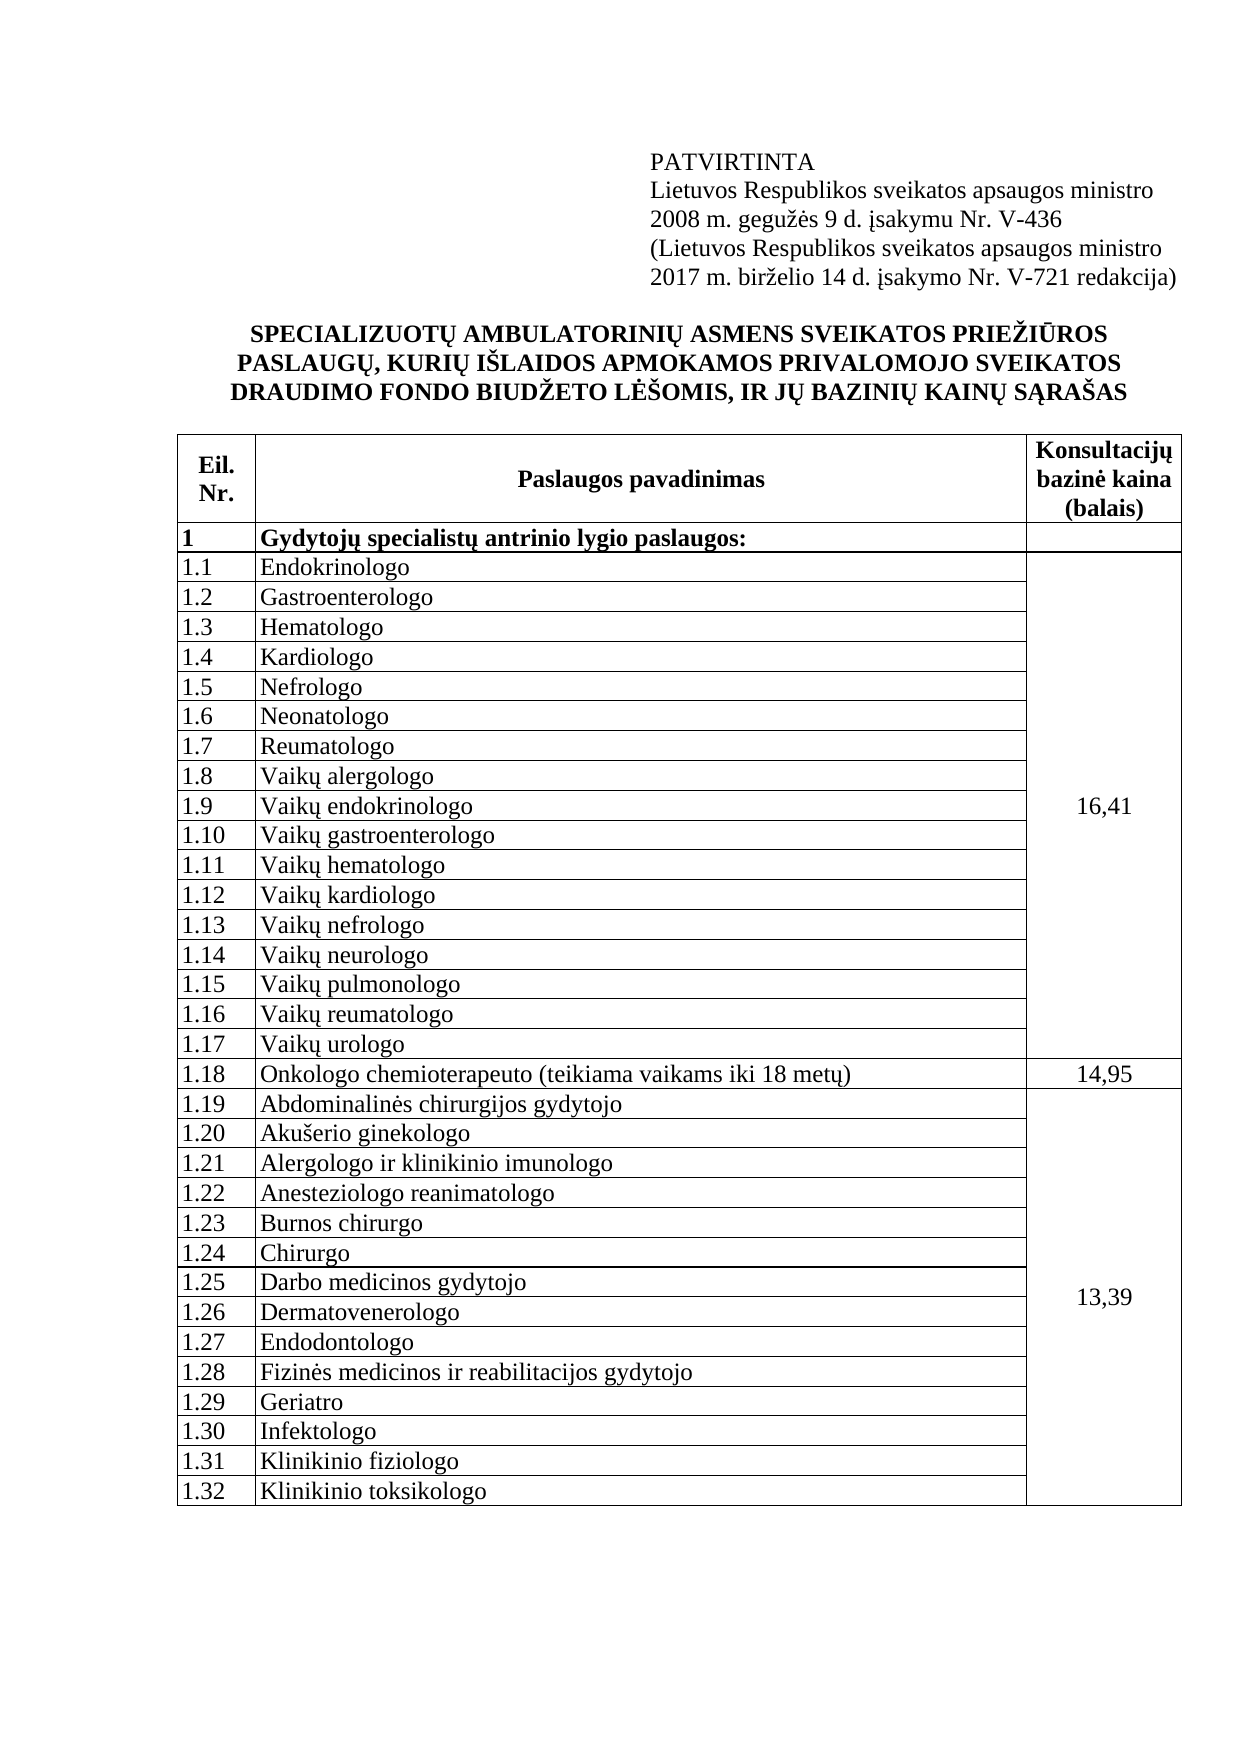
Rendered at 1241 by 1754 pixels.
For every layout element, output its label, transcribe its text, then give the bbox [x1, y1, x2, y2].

table_cell Hematologo [256, 612, 1026, 641]
table_cell 1.7 [178, 731, 255, 760]
table_cell Vaikų alergologo [256, 761, 1026, 790]
text (Lietuvos Respublikos sveikatos apsaugos ministro 2017 m. birželio 14 d. įsakymo Nr. V-721 redakcija) [650, 233, 1181, 291]
table_cell [1027, 523, 1181, 551]
table_cell Burnos chirurgo [256, 1208, 1026, 1237]
table_cell Darbo medicinos gydytojo [256, 1268, 1026, 1296]
table_cell 1.22 [178, 1178, 255, 1207]
table_cell 1.18 [178, 1059, 255, 1088]
table_cell Endokrinologo [256, 553, 1026, 581]
table_cell 1.29 [178, 1387, 255, 1415]
table_cell 16,41 [1027, 553, 1181, 1058]
table_cell 1.16 [178, 999, 255, 1028]
table_cell Reumatologo [256, 731, 1026, 760]
table_cell 1.2 [178, 582, 255, 611]
table_cell Klinikinio toksikologo [256, 1476, 1026, 1505]
table_cell Vaikų gastroenterologo [256, 821, 1026, 849]
table_cell Vaikų pulmonologo [256, 970, 1026, 998]
table_cell 14,95 [1027, 1059, 1181, 1088]
table_cell 1.19 [178, 1089, 255, 1117]
table_cell Vaikų neurologo [256, 940, 1026, 968]
table_cell Abdominalinės chirurgijos gydytojo [256, 1089, 1026, 1117]
table_cell 1.13 [178, 910, 255, 939]
text SPECIALIZUOTŲ AMBULATORINIŲ ASMENS SVEIKATOS PRIEŽIŪROS PASLAUGŲ, KURIŲ IŠLAIDOS APMOKAMOS PRIVALOMOJO SVEIKATOS DRAUDIMO FONDO BIUDŽETO LĖŠOMIS, IR JŲ BAZINIŲ KAINŲ SĄRAŠAS [177, 319, 1181, 406]
table_cell 1.4 [178, 642, 255, 671]
table_cell 1.9 [178, 791, 255, 819]
table_cell Vaikų endokrinologo [256, 791, 1026, 819]
table_cell 1.5 [178, 672, 255, 700]
table_cell Alergologo ir klinikinio imunologo [256, 1148, 1026, 1177]
table_cell 1.6 [178, 701, 255, 730]
table_cell 1.1 [178, 553, 255, 581]
table_cell 1.3 [178, 612, 255, 641]
table_cell Anesteziologo reanimatologo [256, 1178, 1026, 1207]
table_cell 1.12 [178, 880, 255, 909]
table_cell Vaikų kardiologo [256, 880, 1026, 909]
table_cell Chirurgo [256, 1238, 1026, 1266]
table_cell Geriatro [256, 1387, 1026, 1415]
table_cell 1.10 [178, 821, 255, 849]
table_cell 1 [178, 523, 255, 551]
table_cell 1.8 [178, 761, 255, 790]
table_cell 1.21 [178, 1148, 255, 1177]
table_cell Fizinės medicinos ir reabilitacijos gydytojo [256, 1357, 1026, 1386]
table_cell 1.11 [178, 850, 255, 879]
table_cell 1.20 [178, 1119, 255, 1147]
table_cell 1.26 [178, 1297, 255, 1326]
table_cell 1.23 [178, 1208, 255, 1237]
table_cell Nefrologo [256, 672, 1026, 700]
table_cell Vaikų urologo [256, 1029, 1026, 1058]
table_header Paslaugos pavadinimas [256, 435, 1026, 522]
table_cell 1.30 [178, 1416, 255, 1445]
table_cell 1.32 [178, 1476, 255, 1505]
table_cell Infektologo [256, 1416, 1026, 1445]
table_cell 1.15 [178, 970, 255, 998]
table_cell Vaikų nefrologo [256, 910, 1026, 939]
table_cell Vaikų reumatologo [256, 999, 1026, 1028]
table_header Konsultacijų bazinė kaina (balais) [1027, 435, 1181, 522]
table_cell Klinikinio fiziologo [256, 1446, 1026, 1475]
table_cell Gastroenterologo [256, 582, 1026, 611]
table_header Eil. Nr. [178, 435, 255, 522]
table_cell 13,39 [1027, 1089, 1181, 1505]
table_cell Dermatovenerologo [256, 1297, 1026, 1326]
table_cell Neonatologo [256, 701, 1026, 730]
table_cell 1.25 [178, 1268, 255, 1296]
table_cell 1.24 [178, 1238, 255, 1266]
table_cell 1.17 [178, 1029, 255, 1058]
table_cell 1.14 [178, 940, 255, 968]
table_cell 1.31 [178, 1446, 255, 1475]
table_cell Akušerio ginekologo [256, 1119, 1026, 1147]
table_cell Kardiologo [256, 642, 1026, 671]
table_cell Gydytojų specialistų antrinio lygio paslaugos: [256, 523, 1026, 551]
table_cell 1.27 [178, 1327, 255, 1356]
text 2008 m. gegužės 9 d. įsakymu Nr. V-436 [650, 204, 1181, 233]
text Lietuvos Respublikos sveikatos apsaugos ministro [650, 176, 1181, 204]
table_cell 1.28 [178, 1357, 255, 1386]
table_cell Endodontologo [256, 1327, 1026, 1356]
table_cell Vaikų hematologo [256, 850, 1026, 879]
text PATVIRTINTA [650, 147, 1181, 176]
table_cell Onkologo chemioterapeuto (teikiama vaikams iki 18 metų) [256, 1059, 1026, 1088]
